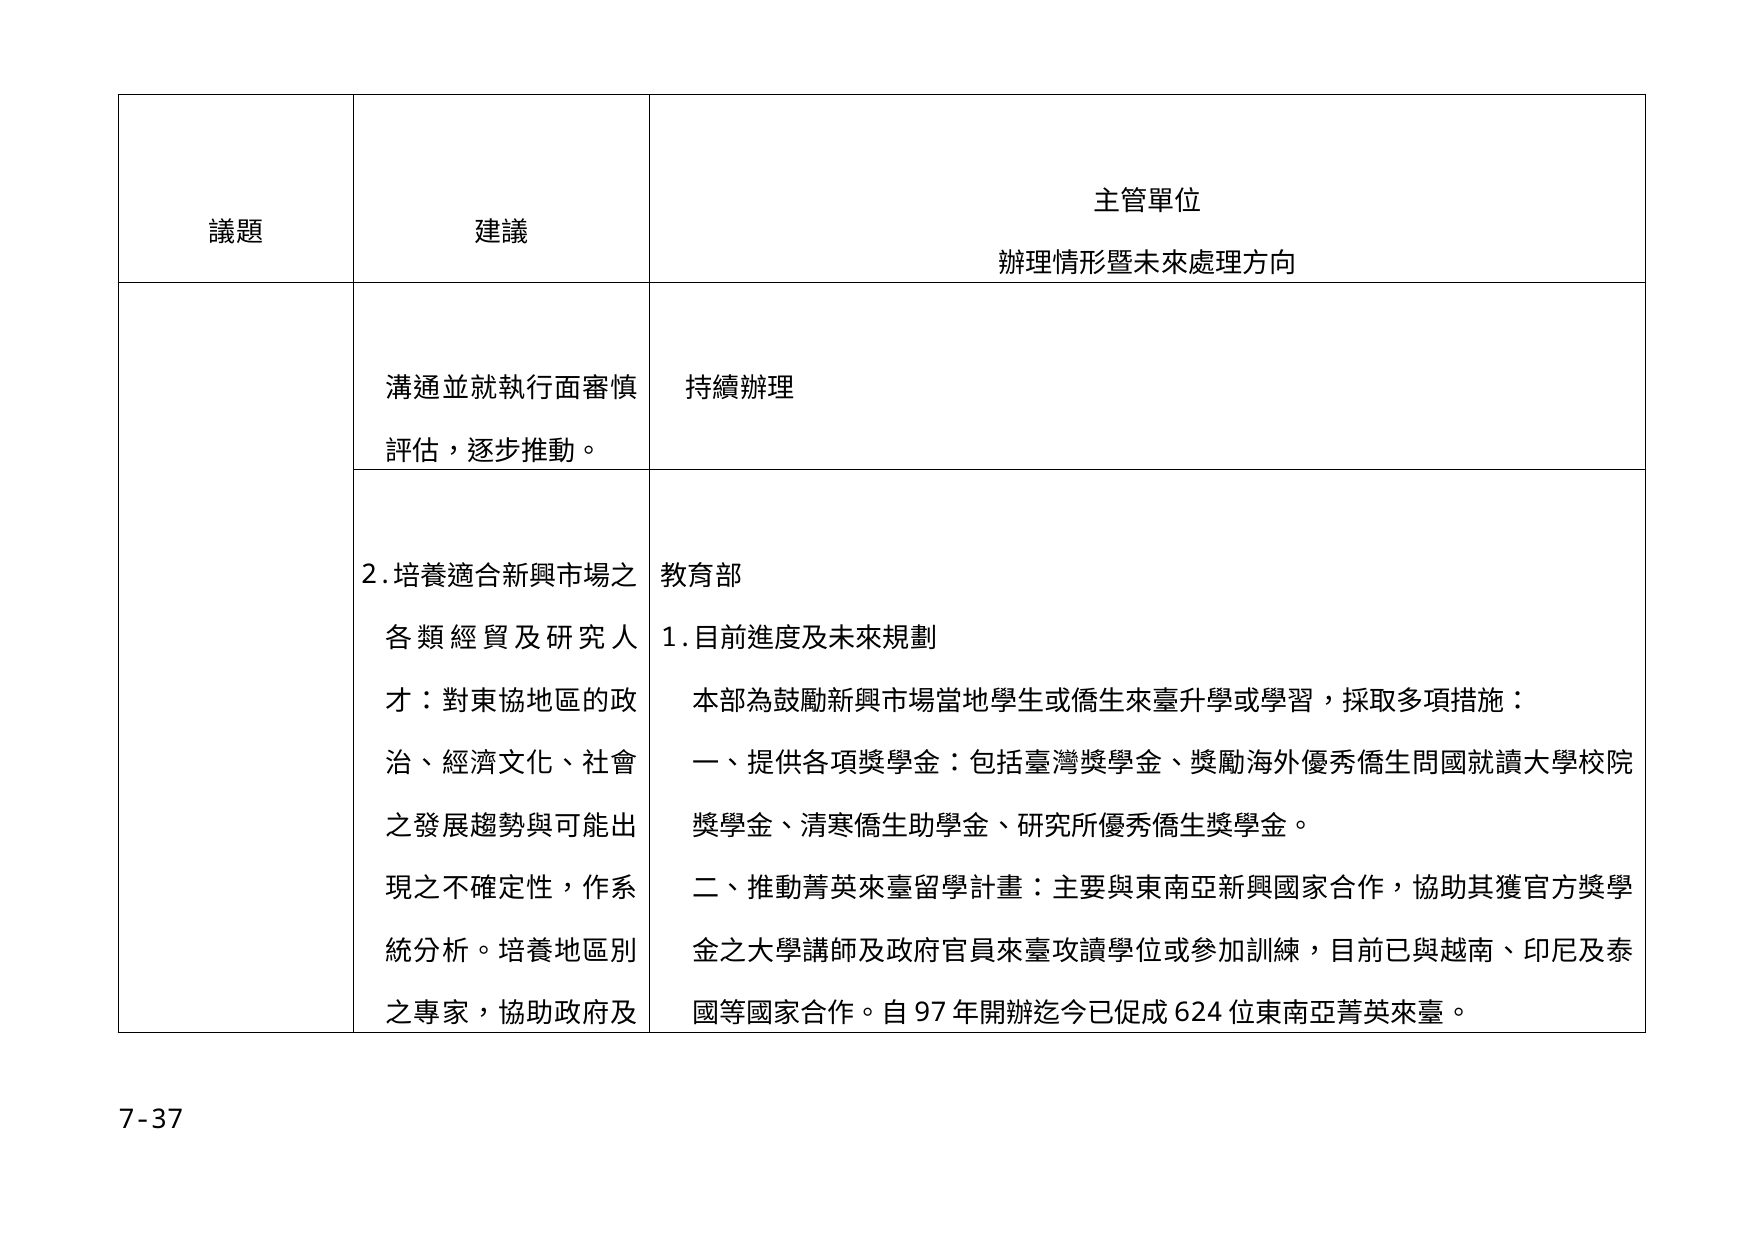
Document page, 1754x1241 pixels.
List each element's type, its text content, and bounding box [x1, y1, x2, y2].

table_cell [119, 283, 353, 1032]
table_cell 溝通並就執行面審慎評估，逐步推動。 [354, 283, 649, 469]
table_header 建議 [354, 95, 649, 282]
table_cell 持續辦理 [650, 283, 1645, 469]
table_header 主管單位 辦理情形暨未來處理方向 [650, 95, 1645, 282]
table_header 議題 [119, 95, 353, 282]
table_cell 2.培養適合新興市場之各類經貿及研究人才：對東協地區的政治、經濟文化、社會之發展趨勢與可能出現之不確定性，作系統分析。培養地區別之專家，協助政府及 [354, 470, 649, 1032]
table_cell 教育部 1.目前進度及未來規劃 本部為鼓勵新興市場當地學生或僑生來臺升學或學習，採取多項措施： 一、提供各項獎學金：包括臺灣獎學金、獎勵海外優秀僑生問國就讀大學校院獎學金、清寒僑生助學金、研究所優秀僑生獎學金。 二、推動菁英來臺留學計畫：主要與東南亞新興國家合作，協助其獲官方獎學金之大學講師及政府官員來臺攻讀學位或參加訓練，目前已與越南、印尼及泰國等國家合作。自97年開辦迄今已促成624位東南亞菁英來臺。 [650, 470, 1645, 1032]
